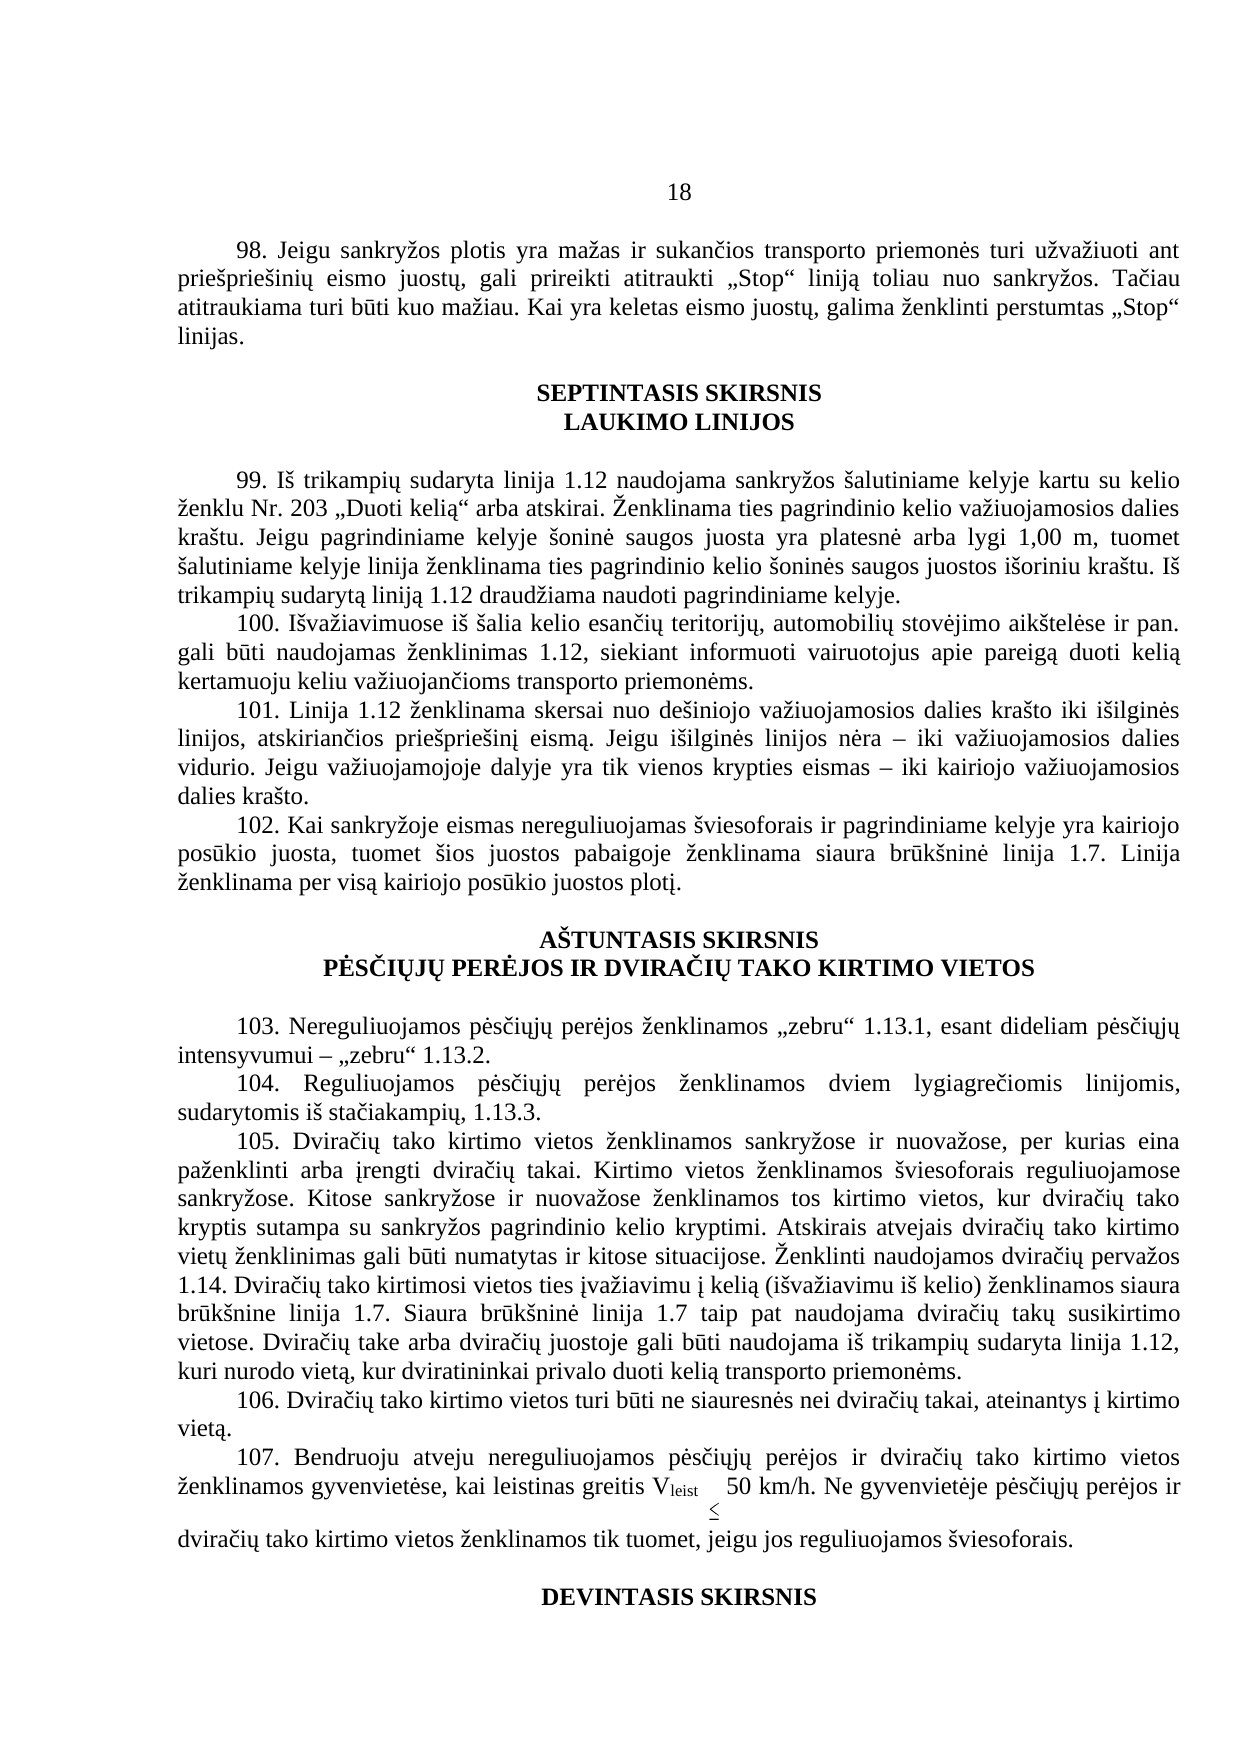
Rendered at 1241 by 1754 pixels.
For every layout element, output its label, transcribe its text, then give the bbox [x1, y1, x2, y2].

text 106. Dviračių tako kirtimo vietos turi būti ne siauresnės nei dviračių takai, ateinantys į kirtimo vietą. [177, 1385, 1181, 1442]
text 100. Išvažiavimuose iš šalia kelio esančių teritorijų, automobilių stovėjimo aikštelėse ir pan. gali būti naudojamas ženklinimas 1.12, siekiant informuoti vairuotojus apie pareigą duoti kelią kertamuoju keliu važiuojančioms transporto priemonėms. [177, 608, 1181, 695]
text Pėsčiųjų perėjos ir dviračių tako kirtimo vietos [177, 953, 1181, 982]
text 101. Linija 1.12 ženklinama skersai nuo dešiniojo važiuojamosios dalies krašto iki išilginės linijos, atskiriančios priešpriešinį eismą. Jeigu išilginės linijos nėra – iki važiuojamosios dalies vidurio. Jeigu važiuojamojoje dalyje yra tik vienos krypties eismas – iki kairiojo važiuojamosios dalies krašto. [177, 695, 1181, 810]
text AŠTUNTASIS skirsnis [177, 925, 1181, 953]
text SEPTINTASIS skirsnis [177, 378, 1181, 407]
text 98. Jeigu sankryžos plotis yra mažas ir sukančios transporto priemonės turi užvažiuoti ant priešpriešinių eismo juostų, gali prireikti atitraukti „Stop“ liniją toliau nuo sankryžos. Tačiau atitraukiama turi būti kuo mažiau. Kai yra keletas eismo juostų, galima ženklinti perstumtas „Stop“ linijas. [177, 235, 1181, 350]
text 99. Iš trikampių sudaryta linija 1.12 naudojama sankryžos šalutiniame kelyje kartu su kelio ženklu Nr. 203 „Duoti kelią“ arba atskirai. Ženklinama ties pagrindinio kelio važiuojamosios dalies kraštu. Jeigu pagrindiniame kelyje šoninė saugos juosta yra platesnė arba lygi 1,00 m, tuomet šalutiniame kelyje linija ženklinama ties pagrindinio kelio šoninės saugos juostos išoriniu kraštu. Iš trikampių sudarytą liniją 1.12 draudžiama naudoti pagrindiniame kelyje. [177, 465, 1181, 608]
text 107. Bendruoju atveju nereguliuojamos pėsčiųjų perėjos ir dviračių tako kirtimo vietos ženklinamos gyvenvietėse, kai leistinas greitis Vleist <= 50 km/h. Ne gyvenvietėje pėsčiųjų perėjos ir dviračių tako kirtimo vietos ženklinamos tik tuomet, jeigu jos reguliuojamos šviesoforais. [177, 1442, 1181, 1553]
text 105. Dviračių tako kirtimo vietos ženklinamos sankryžose ir nuovažose, per kurias eina paženklinti arba įrengti dviračių takai. Kirtimo vietos ženklinamos šviesoforais reguliuojamose sankryžose. Kitose sankryžose ir nuovažose ženklinamos tos kirtimo vietos, kur dviračių tako kryptis sutampa su sankryžos pagrindinio kelio kryptimi. Atskirais atvejais dviračių tako kirtimo vietų ženklinimas gali būti numatytas ir kitose situacijose. Ženklinti naudojamos dviračių pervažos 1.14. Dviračių tako kirtimosi vietos ties įvažiavimu į kelią (išvažiavimu iš kelio) ženklinamos siaura brūkšnine linija 1.7. Siaura brūkšninė linija 1.7 taip pat naudojama dviračių takų susikirtimo vietose. Dviračių take arba dviračių juostoje gali būti naudojama iš trikampių sudaryta linija 1.12, kuri nurodo vietą, kur dviratininkai privalo duoti kelią transporto priemonėms. [177, 1126, 1181, 1385]
text DEVINTASIS skirsnis [177, 1582, 1181, 1611]
text 102. Kai sankryžoje eismas nereguliuojamas šviesoforais ir pagrindiniame kelyje yra kairiojo posūkio juosta, tuomet šios juostos pabaigoje ženklinama siaura brūkšninė linija 1.7. Linija ženklinama per visą kairiojo posūkio juostos plotį. [177, 810, 1181, 896]
text 103. Nereguliuojamos pėsčiųjų perėjos ženklinamos „zebru“ 1.13.1, esant dideliam pėsčiųjų intensyvumui – „zebru“ 1.13.2. [177, 1011, 1181, 1068]
text 104. Reguliuojamos pėsčiųjų perėjos ženklinamos dviem lygiagrečiomis linijomis, sudarytomis iš stačiakampių, 1.13.3. [177, 1068, 1181, 1126]
text Laukimo linijos [177, 407, 1181, 436]
